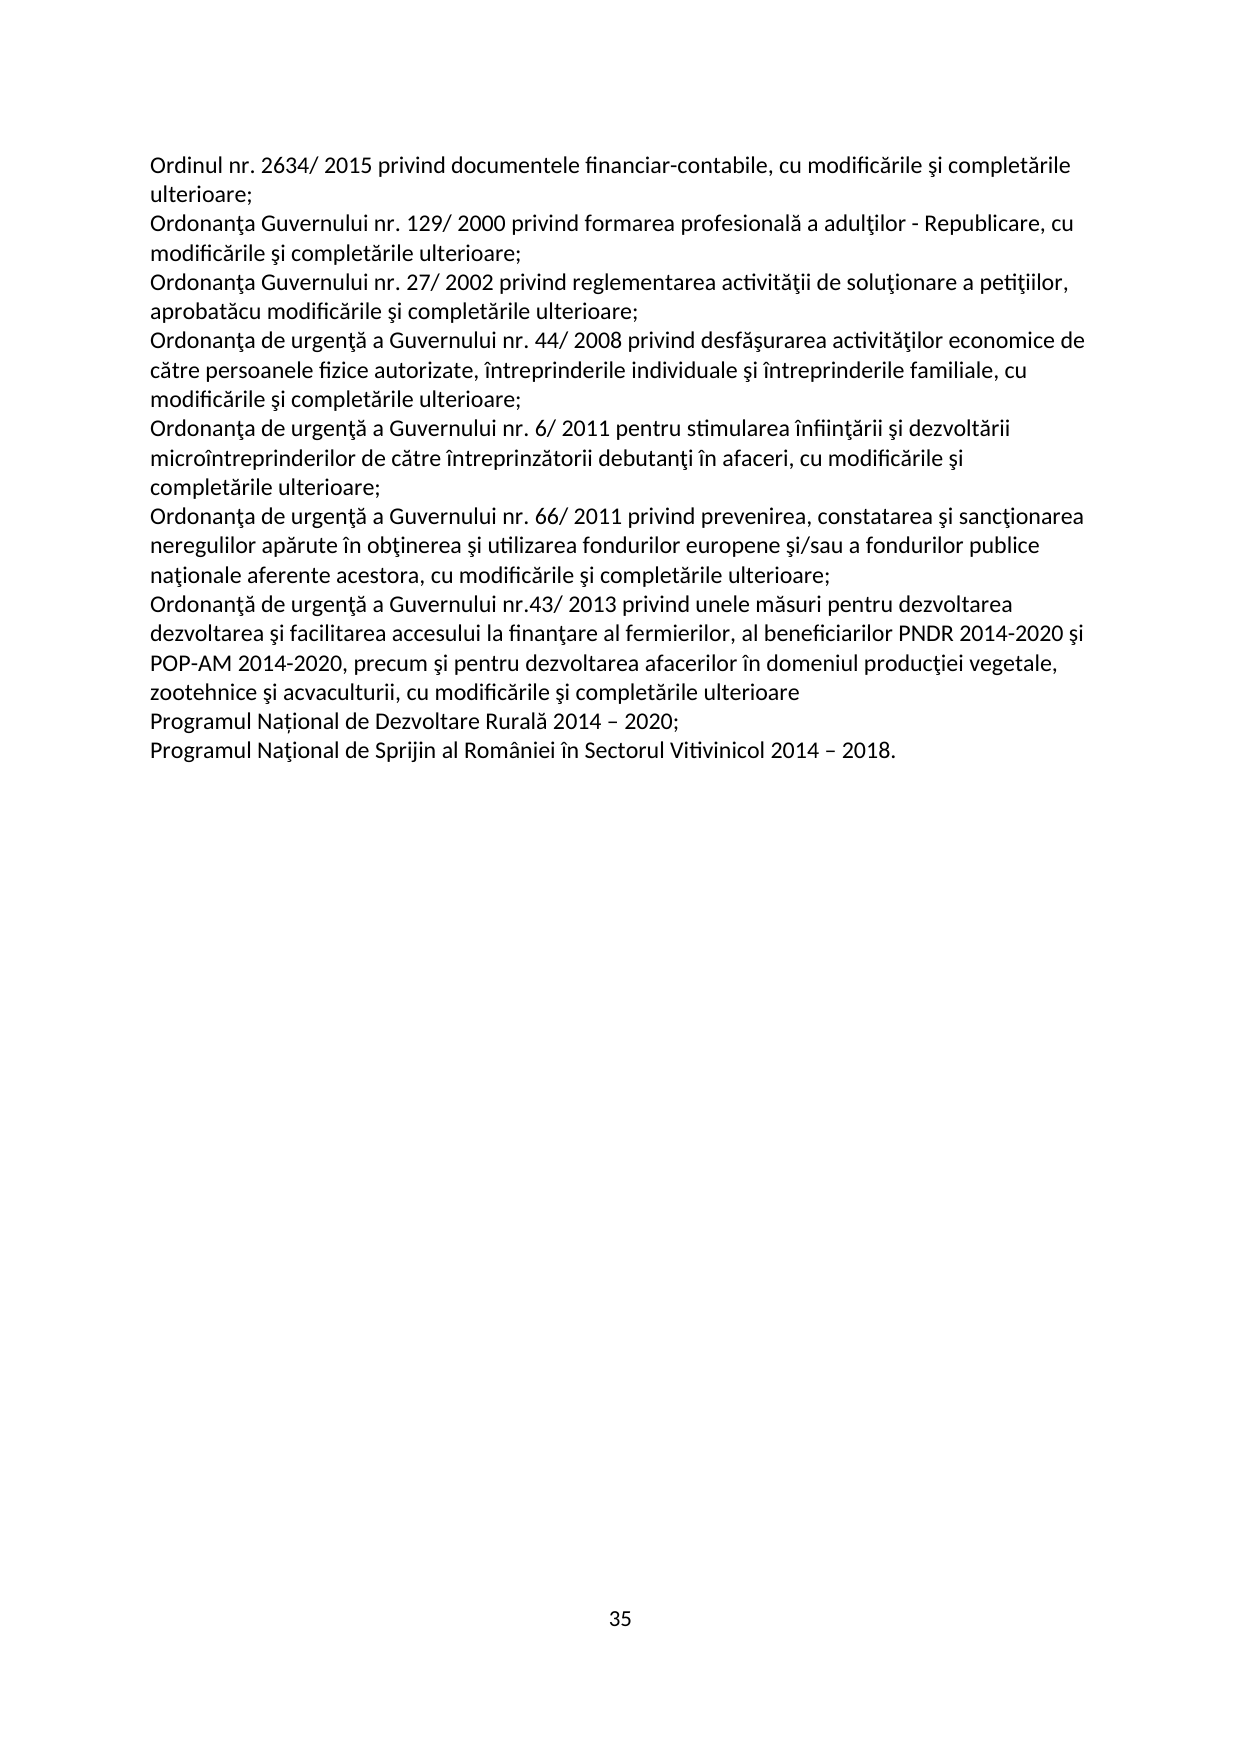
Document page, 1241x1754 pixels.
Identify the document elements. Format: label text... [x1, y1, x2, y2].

text Ordonanţa de urgenţă a Guvernului nr. 66/ 2011 privind prevenirea, constatarea şi sancţionarea neregulilor apărute în obţinerea şi utilizarea fondurilor europene şi/sau a fondurilor publice naţionale aferente acestora, cu modificările şi completările ulterioare; [150, 501, 1090, 589]
text Ordonanţa Guvernului nr. 129/ 2000 privind formarea profesională a adulţilor - Republicare, cu modificările şi completările ulterioare; [150, 208, 1090, 267]
text Ordinul nr. 2634/ 2015 privind documentele financiar-contabile, cu modificările şi completările ulterioare; [150, 150, 1090, 208]
text Ordonanţa de urgenţă a Guvernului nr. 44/ 2008 privind desfăşurarea activităţilor economice de către persoanele fizice autorizate, întreprinderile individuale şi întreprinderile familiale, cu modificările şi completările ulterioare; [150, 326, 1090, 413]
text Programul Naţional de Sprijin al României în Sectorul Vitivinicol 2014 – 2018. [150, 735, 1090, 765]
text Programul Național de Dezvoltare Rurală 2014 – 2020; [150, 706, 1090, 735]
text Ordonanţă de urgenţă a Guvernului nr.43/ 2013 privind unele măsuri pentru dezvoltarea dezvoltarea şi facilitarea accesului la finanţare al fermierilor, al beneficiarilor PNDR 2014-2020 şi POP-AM 2014-2020, precum şi pentru dezvoltarea afacerilor în domeniul producţiei vegetale, zootehnice şi acvaculturii, cu modificările şi completările ulterioare [150, 589, 1090, 706]
text Ordonanţa Guvernului nr. 27/ 2002 privind reglementarea activităţii de soluţionare a petiţiilor, aprobatăcu modificările şi completările ulterioare; [150, 267, 1090, 326]
text Ordonanţa de urgenţă a Guvernului nr. 6/ 2011 pentru stimularea înfiinţării şi dezvoltării microîntreprinderilor de către întreprinzătorii debutanţi în afaceri, cu modificările şi completările ulterioare; [150, 413, 1090, 501]
